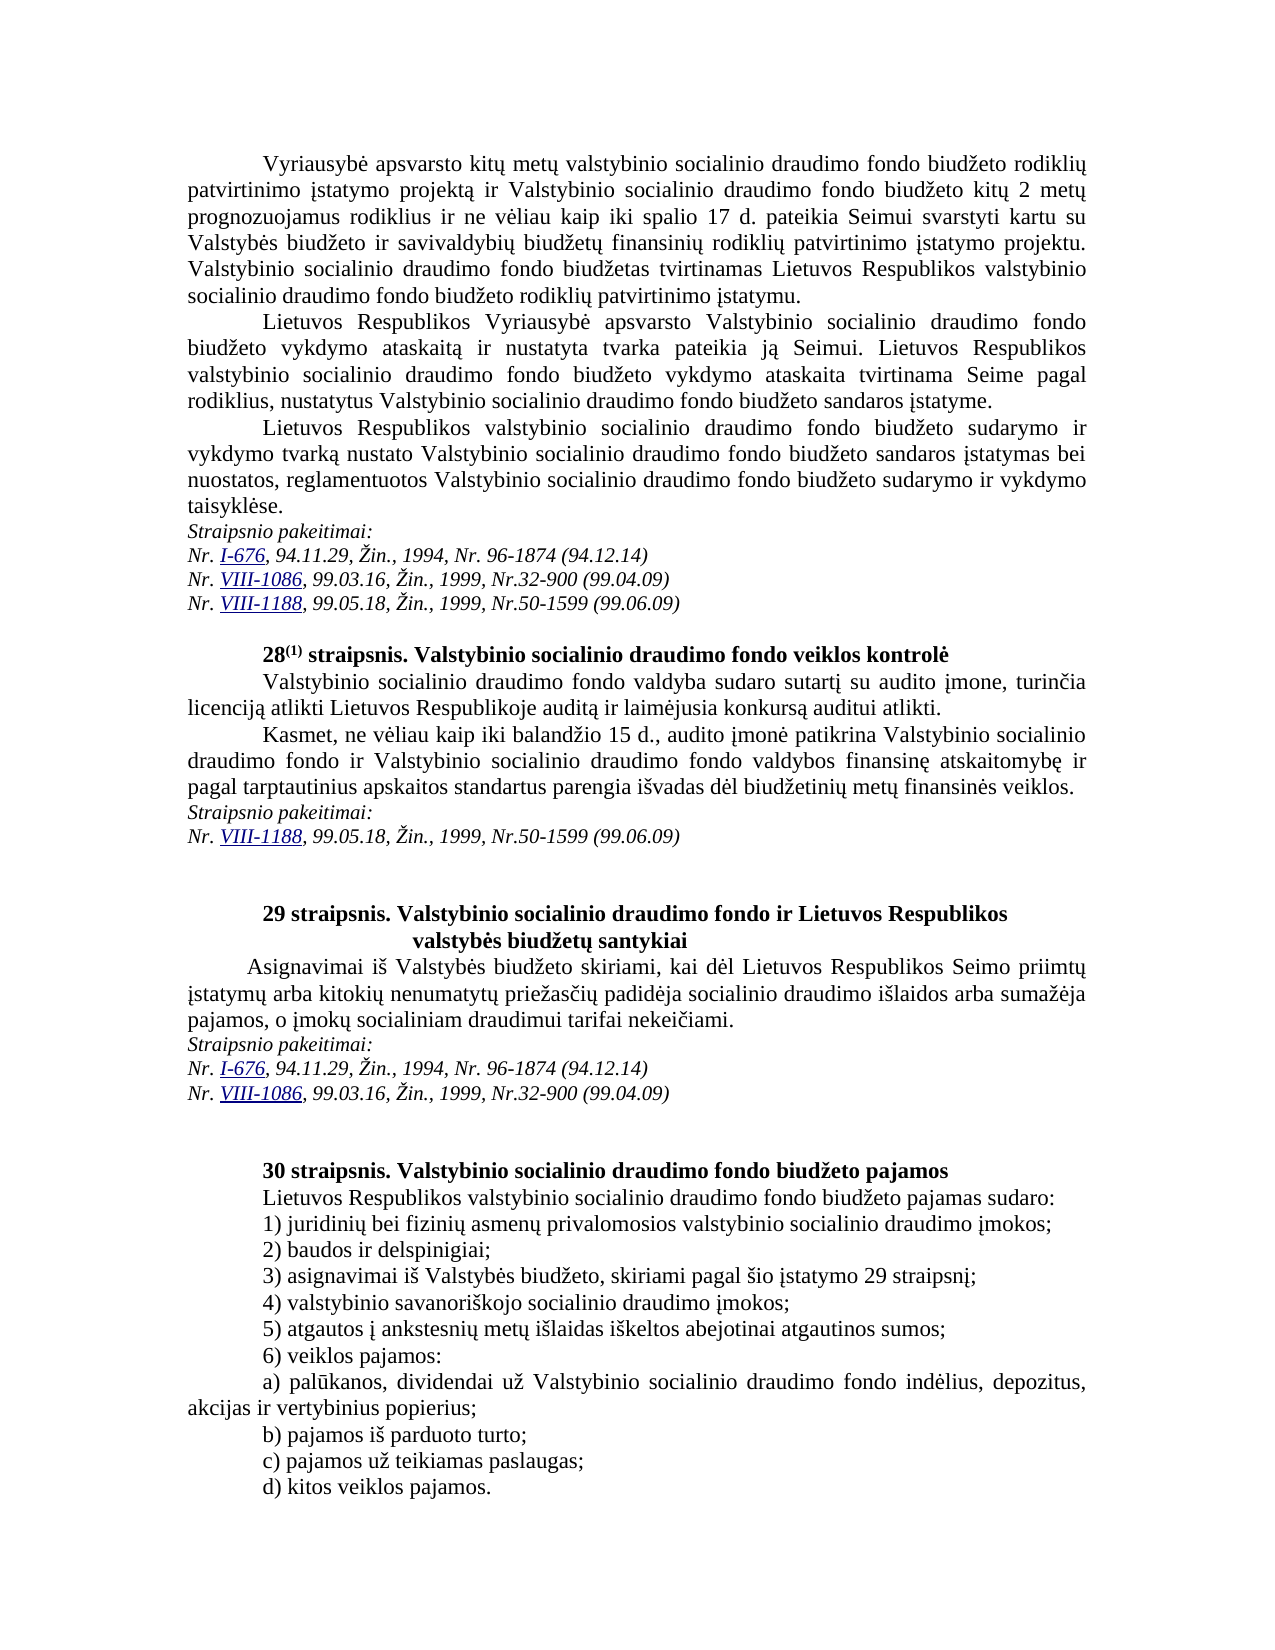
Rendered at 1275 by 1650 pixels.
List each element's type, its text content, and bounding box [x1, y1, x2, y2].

text Nr. VIII-1188, 99.05.18, Žin., 1999, Nr.50-1599 (99.06.09) [187, 824, 1087, 848]
text Straipsnio pakeitimai: [187, 519, 1087, 543]
text Valstybinio socialinio draudimo fondo valdyba sudaro sutartį su audito įmone, turinčia licenciją atlikti Lietuvos Respublikoje auditą ir laimėjusia konkursą auditui atlikti. [187, 668, 1087, 721]
text 6) veiklos pajamos: [187, 1342, 1087, 1368]
text 3) asignavimai iš Valstybės biudžeto, skiriami pagal šio įstatymo 29 straipsnį; [187, 1263, 1087, 1289]
text Vyriausybė apsvarsto kitų metų valstybinio socialinio draudimo fondo biudžeto rodiklių patvirtinimo įstatymo projektą ir Valstybinio socialinio draudimo fondo biudžeto kitų 2 metų prognozuojamus rodiklius ir ne vėliau kaip iki spalio 17 d. pateikia Seimui svarstyti kartu su Valstybės biudžeto ir savivaldybių biudžetų finansinių rodiklių patvirtinimo įstatymo projektu. Valstybinio socialinio draudimo fondo biudžetas tvirtinamas Lietuvos Respublikos valstybinio socialinio draudimo fondo biudžeto rodiklių patvirtinimo įstatymu. [187, 150, 1087, 308]
text 30 straipsnis. Valstybinio socialinio draudimo fondo biudžeto pajamos [187, 1157, 1087, 1183]
text a) palūkanos, dividendai už Valstybinio socialinio draudimo fondo indėlius, depozitus, akcijas ir vertybinius popierius; [187, 1368, 1087, 1421]
text Straipsnio pakeitimai: [187, 800, 1087, 824]
text Kasmet, ne vėliau kaip iki balandžio 15 d., audito įmonė patikrina Valstybinio socialinio draudimo fondo ir Valstybinio socialinio draudimo fondo valdybos finansinę atskaitomybę ir pagal tarptautinius apskaitos standartus parengia išvadas dėl biudžetinių metų finansinės veiklos. [187, 721, 1087, 800]
text b) pajamos iš parduoto turto; [187, 1421, 1087, 1447]
text 29 straipsnis. Valstybinio socialinio draudimo fondo ir Lietuvos Respublikos [262, 901, 1087, 927]
text valstybės biudžetų santykiai [412, 927, 1087, 953]
text Nr. VIII-1086, 99.03.16, Žin., 1999, Nr.32-900 (99.04.09) [187, 567, 1087, 591]
text Lietuvos Respublikos valstybinio socialinio draudimo fondo biudžeto sudarymo ir vykdymo tvarką nustato Valstybinio socialinio draudimo fondo biudžeto sandaros įstatymas bei nuostatos, reglamentuotos Valstybinio socialinio draudimo fondo biudžeto sudarymo ir vykdymo taisyklėse. [187, 413, 1087, 519]
text 4) valstybinio savanoriškojo socialinio draudimo įmokos; [187, 1289, 1087, 1315]
text Nr. VIII-1188, 99.05.18, Žin., 1999, Nr.50-1599 (99.06.09) [187, 591, 1087, 615]
text 28(1) straipsnis. Valstybinio socialinio draudimo fondo veiklos kontrolė [187, 642, 1087, 668]
text 5) atgautos į ankstesnių metų išlaidas iškeltos abejotinai atgautinos sumos; [187, 1315, 1087, 1342]
text 2) baudos ir delspinigiai; [187, 1236, 1087, 1263]
text c) pajamos už teikiamas paslaugas; [187, 1447, 1087, 1473]
text 1) juridinių bei fizinių asmenų privalomosios valstybinio socialinio draudimo įmokos; [187, 1210, 1087, 1236]
text Asignavimai iš Valstybės biudžeto skiriami, kai dėl Lietuvos Respublikos Seimo priimtų įstatymų arba kitokių nenumatytų priežasčių padidėja socialinio draudimo išlaidos arba sumažėja pajamos, o įmokų socialiniam draudimui tarifai nekeičiami. [187, 953, 1087, 1032]
text d) kitos veiklos pajamos. [187, 1473, 1087, 1500]
text Straipsnio pakeitimai: [187, 1032, 1087, 1056]
text Nr. VIII-1086, 99.03.16, Žin., 1999, Nr.32-900 (99.04.09) [187, 1080, 1087, 1104]
text Lietuvos Respublikos Vyriausybė apsvarsto Valstybinio socialinio draudimo fondo biudžeto vykdymo ataskaitą ir nustatyta tvarka pateikia ją Seimui. Lietuvos Respublikos valstybinio socialinio draudimo fondo biudžeto vykdymo ataskaita tvirtinama Seime pagal rodiklius, nustatytus Valstybinio socialinio draudimo fondo biudžeto sandaros įstatyme. [187, 308, 1087, 413]
text Lietuvos Respublikos valstybinio socialinio draudimo fondo biudžeto pajamas sudaro: [187, 1183, 1087, 1210]
text Nr. I-676, 94.11.29, Žin., 1994, Nr. 96-1874 (94.12.14) [187, 543, 1087, 567]
text Nr. I-676, 94.11.29, Žin., 1994, Nr. 96-1874 (94.12.14) [187, 1056, 1087, 1080]
